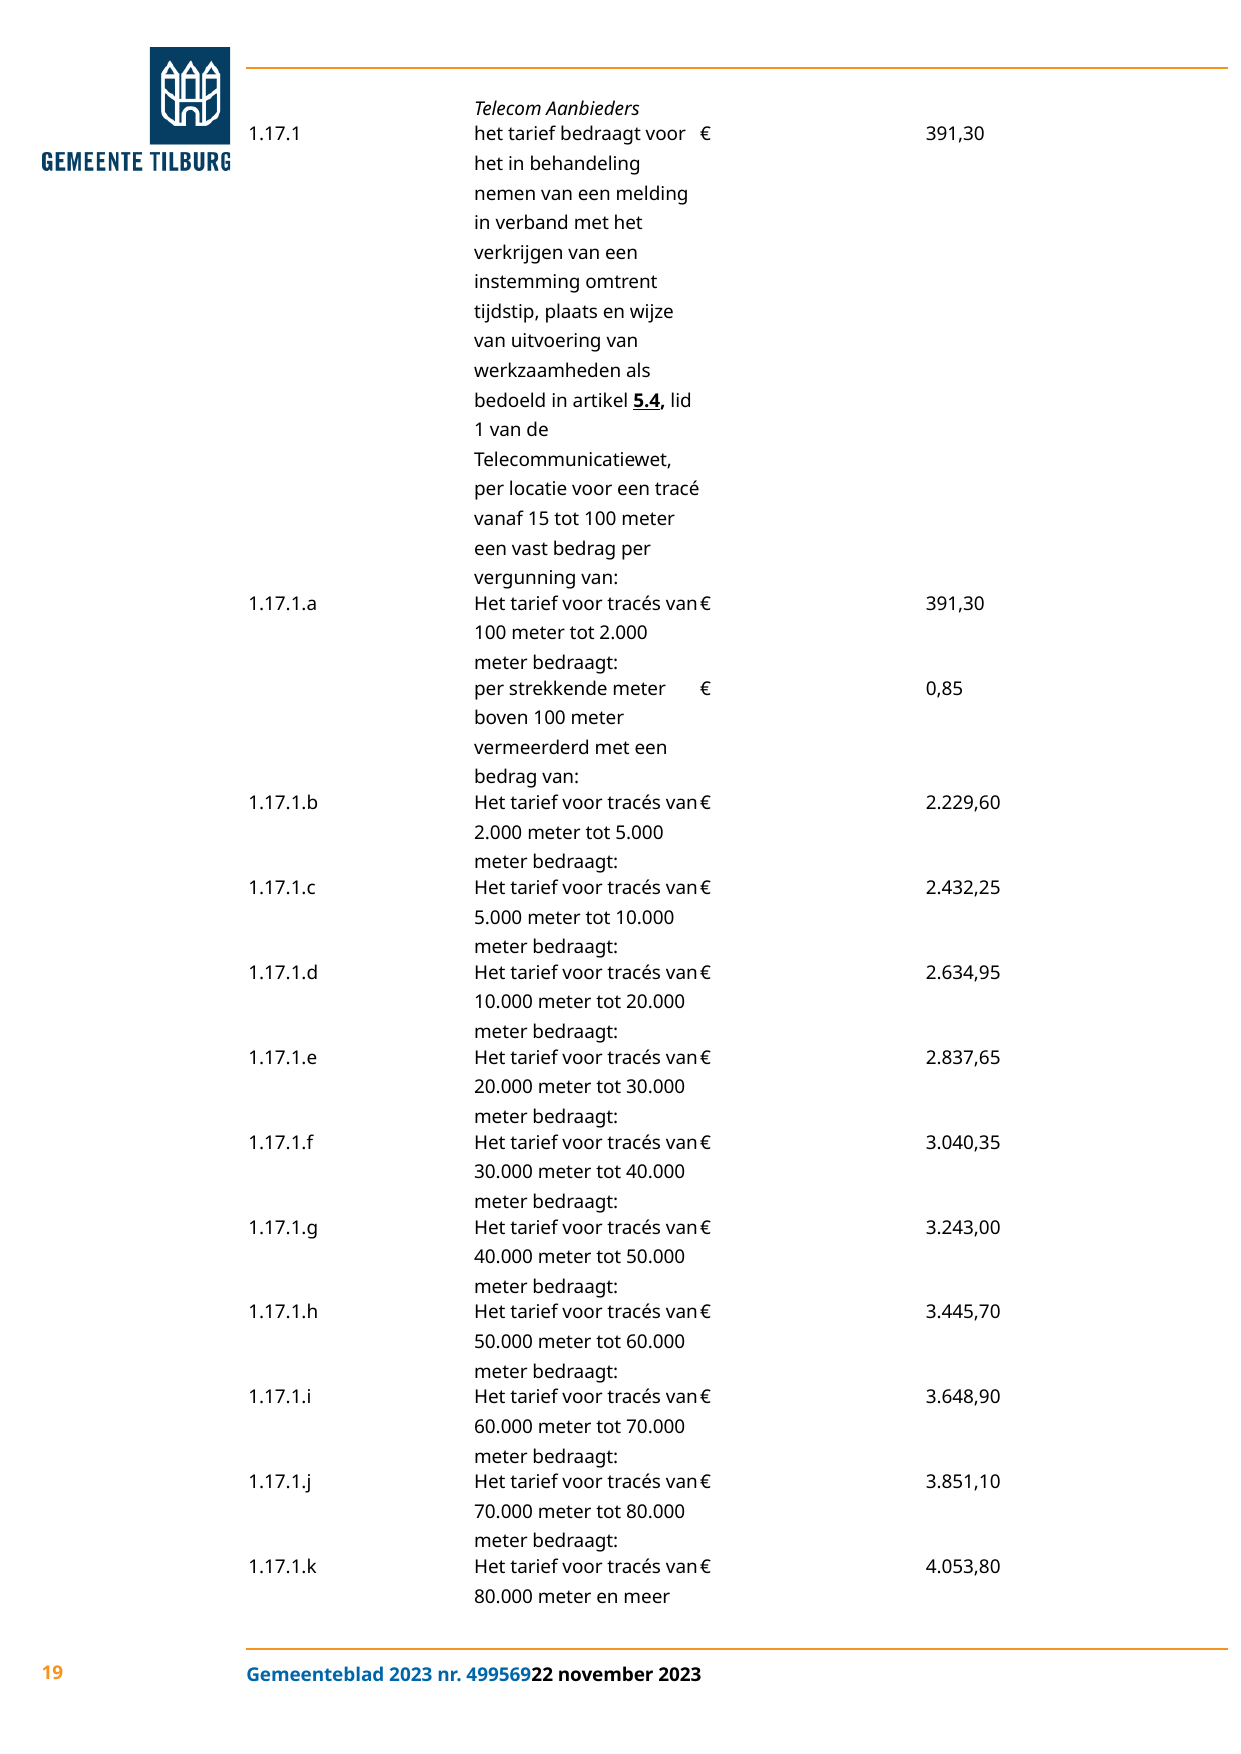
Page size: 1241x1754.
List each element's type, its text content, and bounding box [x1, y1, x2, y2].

table_cell Het tarief voor tracés van 5.000 meter tot 10.000 meter bedraagt: [474, 874, 700, 959]
table_cell € [700, 789, 926, 874]
table_cell Het tarief voor tracés van 80.000 meter en meer [474, 1554, 700, 1609]
table_cell 2.634,95 [926, 959, 1152, 1044]
table_cell Het tarief voor tracés van 70.000 meter tot 80.000 meter bedraagt: [474, 1469, 700, 1553]
table_cell € [700, 675, 926, 789]
table_cell 1.17.1.i [248, 1384, 474, 1468]
table_cell € [700, 590, 926, 675]
table_cell 3.851,10 [926, 1469, 1152, 1553]
table_cell 3.040,35 [926, 1129, 1152, 1214]
table_header [248, 95, 474, 121]
table_cell € [700, 121, 926, 590]
table_cell € [700, 1129, 926, 1214]
table_cell 2.837,65 [926, 1044, 1152, 1129]
table_header [926, 95, 1152, 121]
table_cell € [700, 1384, 926, 1468]
table_cell Het tarief voor tracés van 20.000 meter tot 30.000 meter bedraagt: [474, 1044, 700, 1129]
table_cell € [700, 959, 926, 1044]
table_cell € [700, 1214, 926, 1299]
table_cell 1.17.1.c [248, 874, 474, 959]
table_cell Het tarief voor tracés van 40.000 meter tot 50.000 meter bedraagt: [474, 1214, 700, 1299]
table_cell Het tarief voor tracés van 50.000 meter tot 60.000 meter bedraagt: [474, 1299, 700, 1384]
table_cell Het tarief voor tracés van 100 meter tot 2.000 meter bedraagt: [474, 590, 700, 675]
table_cell 2.229,60 [926, 789, 1152, 874]
table_cell 1.17.1.k [248, 1554, 474, 1609]
table_cell 391,30 [926, 121, 1152, 590]
table_cell 1.17.1.g [248, 1214, 474, 1299]
table_cell 3.648,90 [926, 1384, 1152, 1468]
table_cell € [700, 1469, 926, 1553]
table_cell het tarief bedraagt voor het in behandeling nemen van een melding in verband met het verkrijgen van een instemming omtrent tijdstip, plaats en wijze van uitvoering van werkzaamheden als bedoeld in artikel 5.4, lid 1 van de Telecommunicatiewet, per locatie voor een tracé vanaf 15 tot 100 meter een vast bedrag per vergunning van: [474, 121, 700, 590]
table_cell 1.17.1.j [248, 1469, 474, 1553]
table_cell € [700, 1044, 926, 1129]
table_cell € [700, 1299, 926, 1384]
table_cell 391,30 [926, 590, 1152, 675]
table_cell Het tarief voor tracés van 60.000 meter tot 70.000 meter bedraagt: [474, 1384, 700, 1468]
table_cell 1.17.1.a [248, 590, 474, 789]
table_cell Het tarief voor tracés van 30.000 meter tot 40.000 meter bedraagt: [474, 1129, 700, 1214]
table_cell 1.17.1.b [248, 789, 474, 874]
table_cell Het tarief voor tracés van 2.000 meter tot 5.000 meter bedraagt: [474, 789, 700, 874]
table_cell 3.243,00 [926, 1214, 1152, 1299]
table_cell 3.445,70 [926, 1299, 1152, 1384]
picture [41, 47, 231, 172]
table_cell per strekkende meter boven 100 meter vermeerderd met een bedrag van: [474, 675, 700, 789]
table_cell 1.17.1.e [248, 1044, 474, 1129]
table_cell 1.17.1.f [248, 1129, 474, 1214]
table_cell € [700, 874, 926, 959]
table_cell € [700, 1554, 926, 1609]
table_cell 1.17.1 [248, 121, 474, 590]
table_header [700, 95, 926, 121]
table_cell 2.432,25 [926, 874, 1152, 959]
table_header Telecom Aanbieders [474, 95, 700, 121]
table_cell 4.053,80 [926, 1554, 1152, 1609]
table_cell Het tarief voor tracés van 10.000 meter tot 20.000 meter bedraagt: [474, 959, 700, 1044]
table_cell 1.17.1.d [248, 959, 474, 1044]
table_cell 1.17.1.h [248, 1299, 474, 1384]
table_cell 0,85 [926, 675, 1152, 789]
